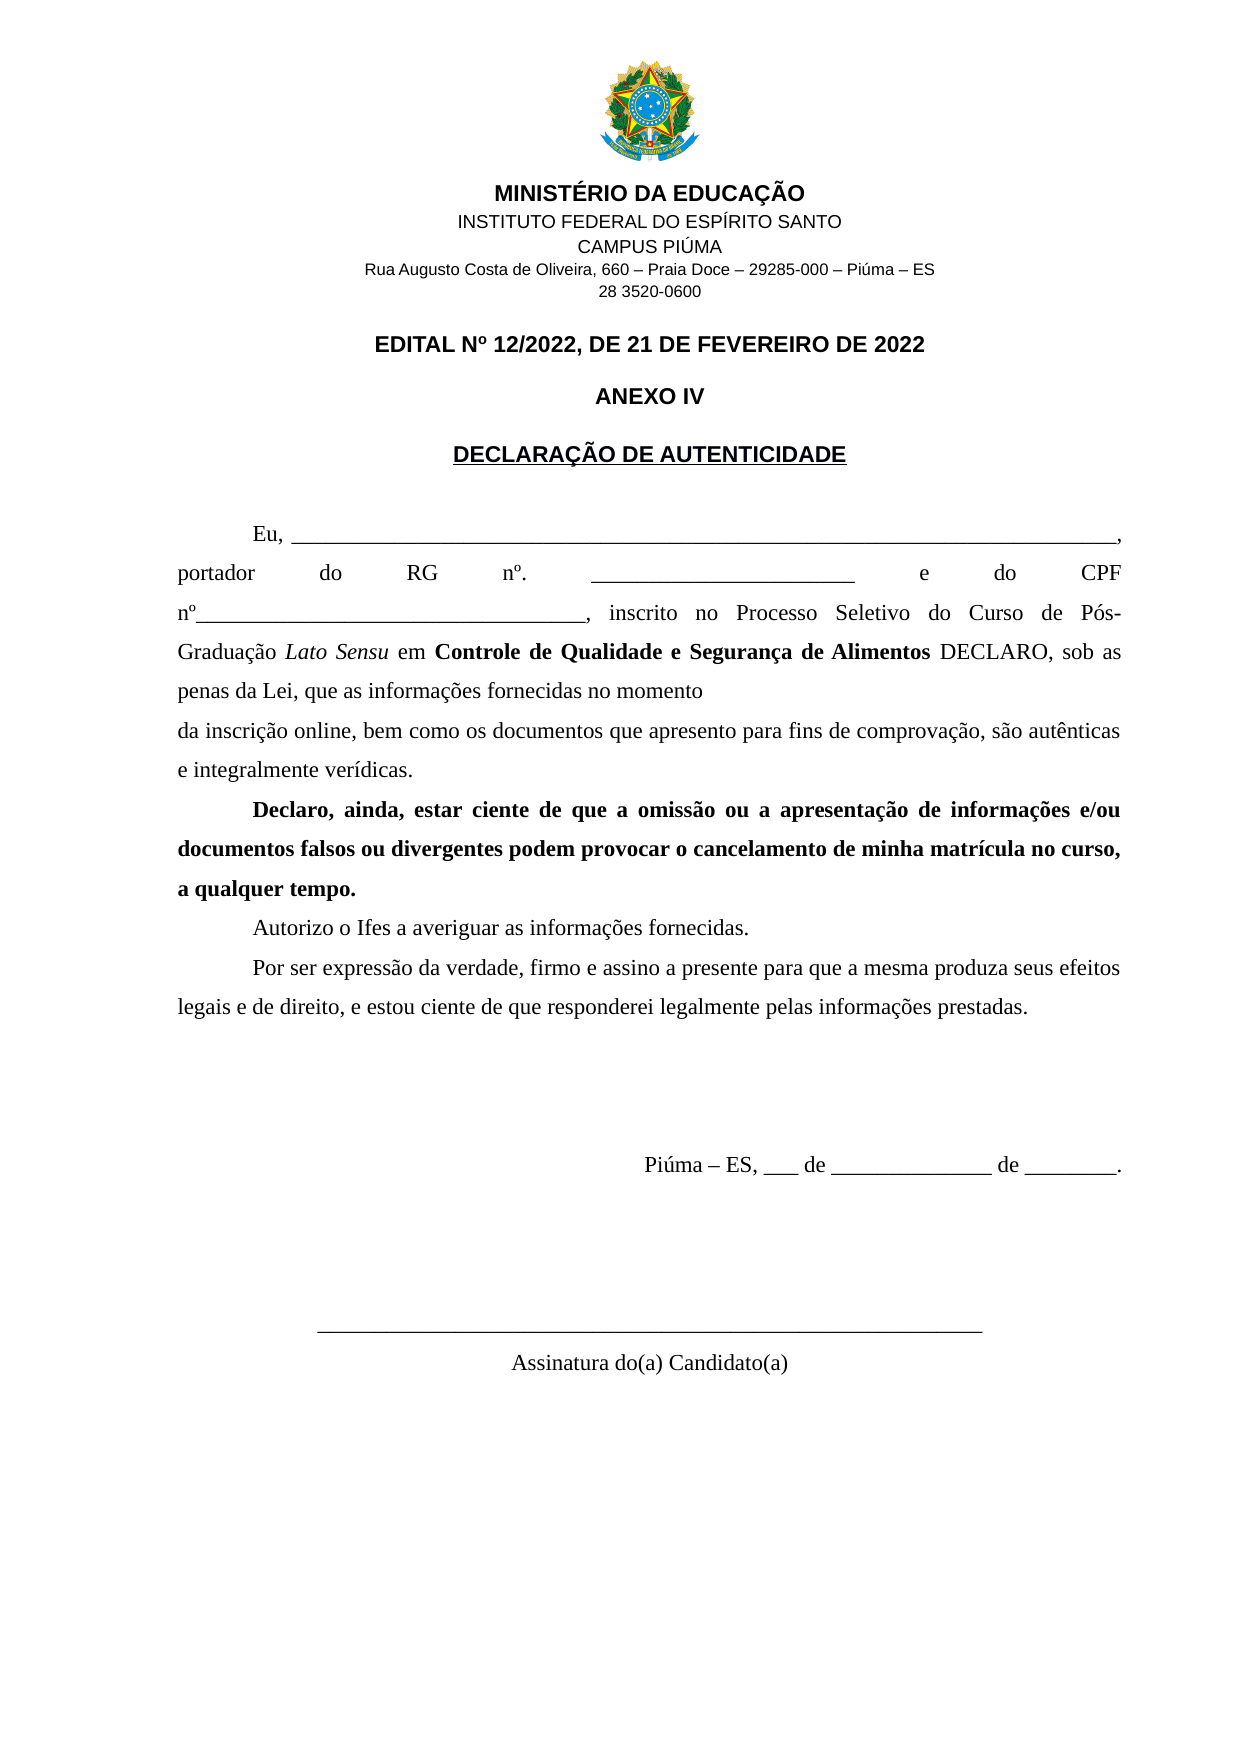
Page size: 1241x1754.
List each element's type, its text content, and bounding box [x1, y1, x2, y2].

text Por ser expressão da verdade, firmo e assino a presente para que a mesma produza seus efeitos legais e de direito, e estou ciente de que responderei legalmente pelas informações prestadas. [177, 954, 1122, 1020]
text Declaro, ainda, estar ciente de que a omissão ou a apresentação de informações e/ou documentos falsos ou divergentes podem provocar o cancelamento de minha matrícula no curso, a qualquer tempo. [177, 796, 1122, 901]
text da inscrição online, bem como os documentos que apresento para fins de comprovação, são autênticas e integralmente verídicas. [177, 717, 1122, 783]
text Autorizo o Ifes a averiguar as informações fornecidas. [177, 914, 1122, 941]
text INSTITUTO FEDERAL DO ESPÍRITO SANTO [177, 211, 1122, 232]
text Rua Augusto Costa de Oliveira, 660 – Praia Doce – 29285-000 – Piúma – ES [177, 260, 1122, 279]
text Eu, ________________________________________________________________________, portador do RG nº. _______________________ e do CPF nº__________________________________, inscrito no Processo Seletivo do Curso de Pós-Graduação Lato Sensu em Controle de Qualidade e Segurança de Alimentos DECLARO, sob as penas da Lei, que as informações fornecidas no momento [177, 519, 1122, 704]
text MINISTÉRIO DA EDUCAÇÃO [177, 180, 1122, 207]
text __________________________________________________________ [177, 1309, 1122, 1336]
text EDITAL No 12/2022, DE 21 DE FEVEREIRO DE 2022 [177, 331, 1122, 357]
text 28 3520-0600 [177, 282, 1122, 301]
text DECLARAÇÃO DE AUTENTICIDADE [177, 441, 1122, 467]
text CAMPUS PIÚMA [177, 235, 1122, 257]
text ANEXO IV [177, 383, 1122, 409]
text Piúma – ES, ___ de ______________ de ________. [552, 1151, 1122, 1178]
text Assinatura do(a) Candidato(a) [177, 1349, 1122, 1375]
